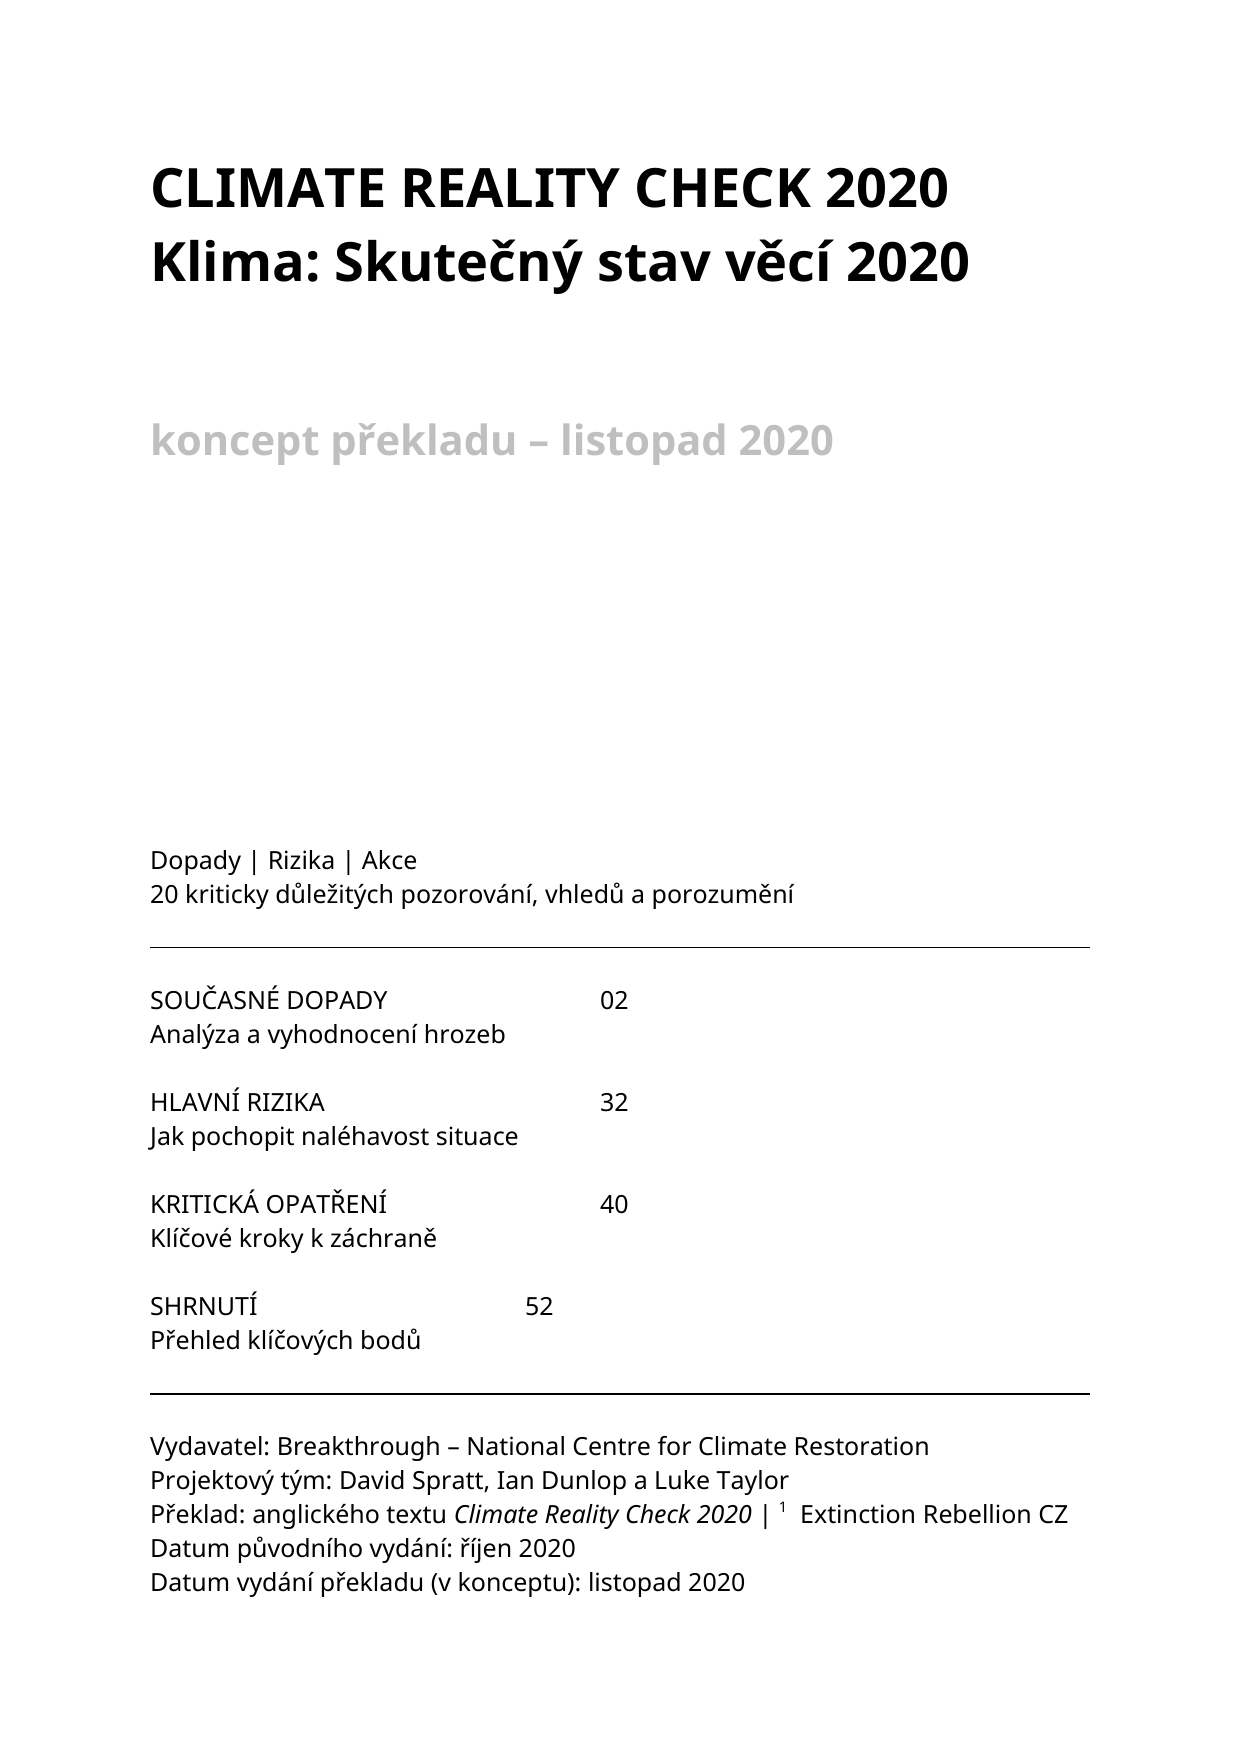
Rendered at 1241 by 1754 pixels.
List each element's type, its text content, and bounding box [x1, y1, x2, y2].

text 20 kriticky důležitých pozorování, vhledů a porozumění [150, 877, 1090, 911]
text Jak pochopit naléhavost situace [150, 1119, 1090, 1153]
text Překlad: anglického textu Climate Reality Check 2020 | Extinction Rebellion CZ [150, 1497, 1090, 1531]
text KRITICKÁ OPATŘENÍ 40 [150, 1187, 1090, 1221]
text Datum vydání překladu (v konceptu): listopad 2020 [150, 1565, 1090, 1599]
text HLAVNÍ RIZIKA 32 [150, 1084, 1090, 1119]
text Vydavatel: Breakthrough – National Centre for Climate Restoration [150, 1429, 1090, 1463]
text Analýza a vyhodnocení hrozeb [150, 1016, 1090, 1051]
text CLIMATE REALITY CHECK 2020 [150, 150, 1090, 224]
text Datum původního vydání: říjen 2020 [150, 1531, 1090, 1565]
text Klima: Skutečný stav věcí 2020 [150, 224, 1090, 297]
text SOUČASNÉ DOPADY 02 [150, 982, 1090, 1016]
text SHRNUTÍ 52 [150, 1289, 1090, 1323]
text koncept překladu – listopad 2020 [150, 411, 1090, 468]
text Přehled klíčových bodů [150, 1323, 1090, 1357]
text Dopady | Rizika | Akce [150, 842, 1090, 877]
text Klíčové kroky k záchraně [150, 1221, 1090, 1255]
text Projektový tým: David Spratt, Ian Dunlop a Luke Taylor [150, 1463, 1090, 1497]
